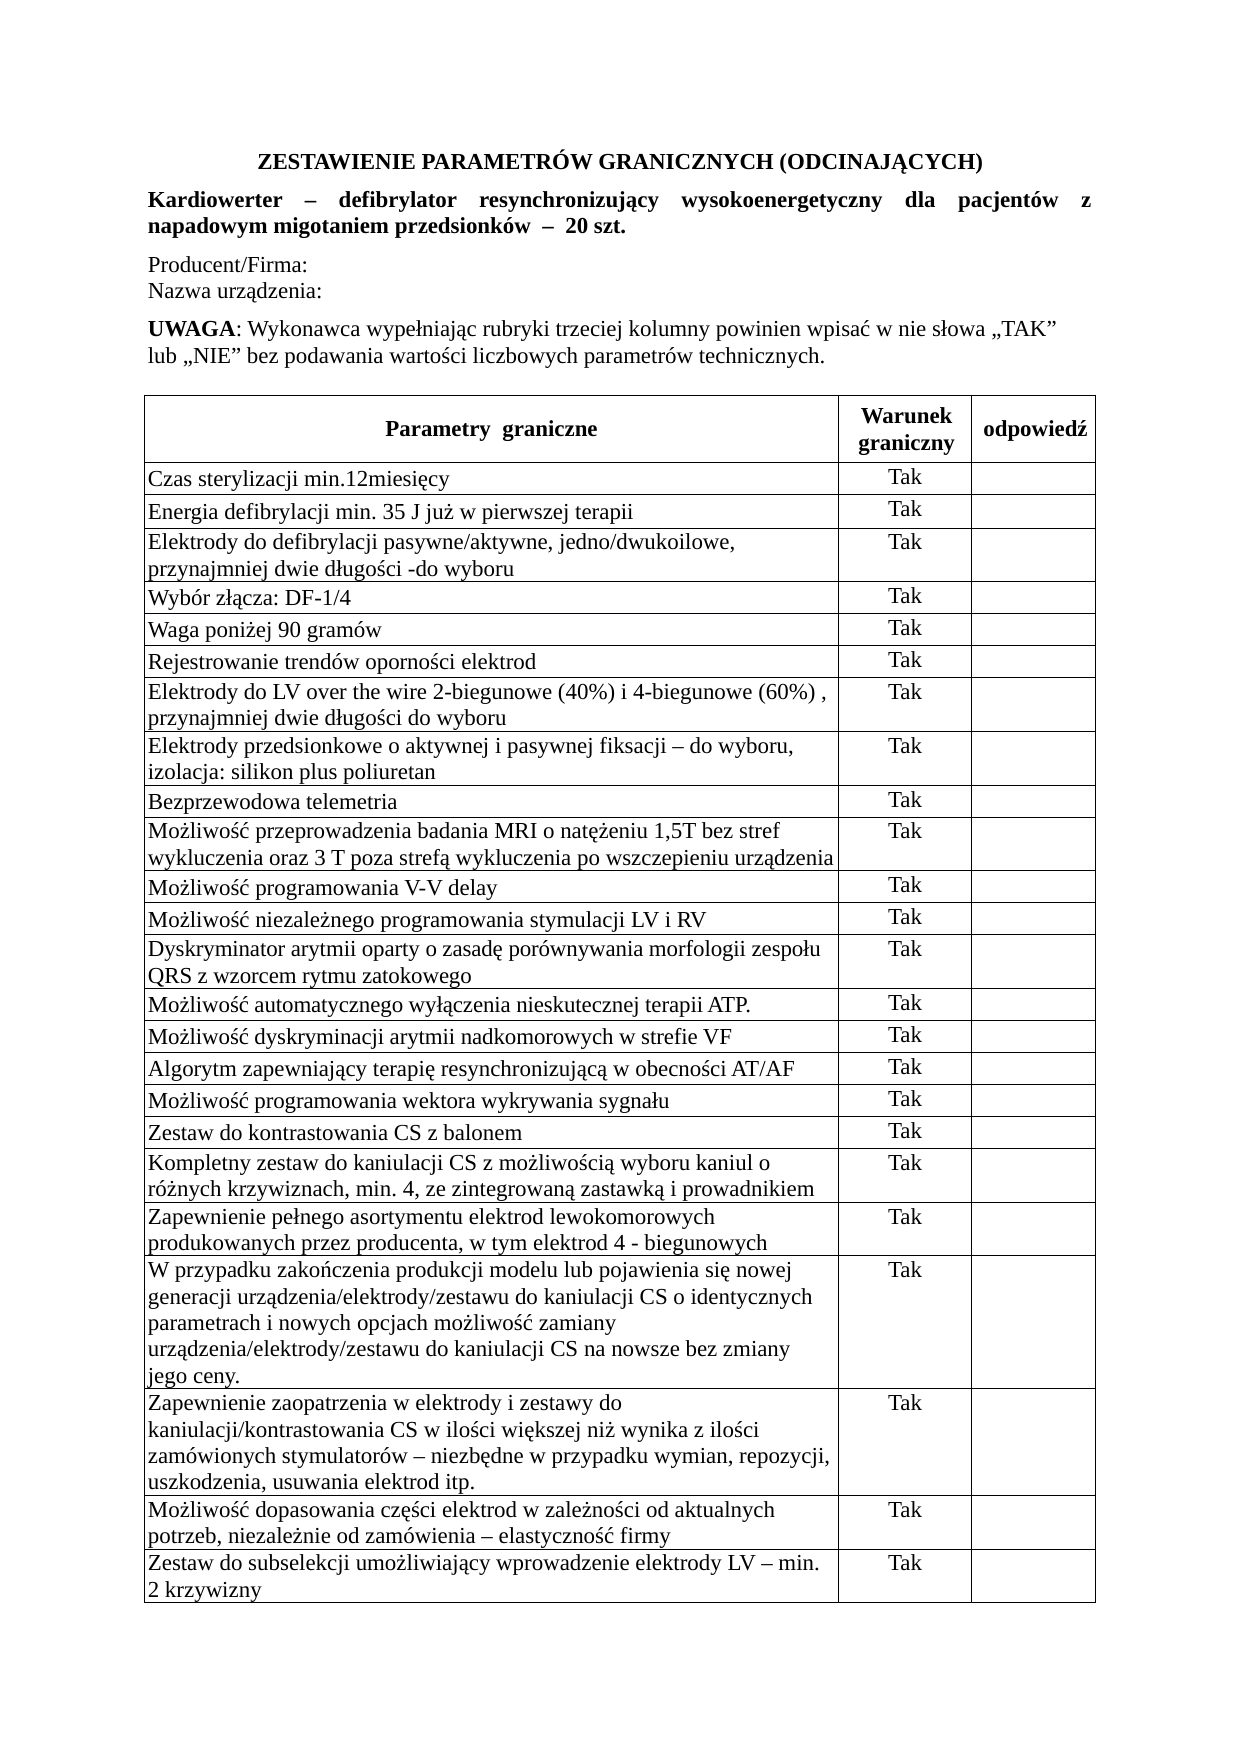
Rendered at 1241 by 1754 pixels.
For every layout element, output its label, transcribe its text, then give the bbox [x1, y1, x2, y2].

table_cell [972, 818, 1095, 870]
table_cell [972, 582, 1095, 613]
table_cell Tak [839, 646, 971, 677]
text Kardiowerter – defibrylator resynchronizujący wysokoenergetyczny dla pacjentów z napadowym migotaniem przedsionków – 20 szt. [148, 186, 1092, 239]
table_cell W przypadku zakończenia produkcji modelu lub pojawienia się nowej generacji urządzenia/elektrody/zestawu do kaniulacji CS o identycznych parametrach i nowych opcjach możliwość zamiany urządzenia/elektrody/zestawu do kaniulacji CS na nowsze bez zmiany jego ceny. [145, 1256, 838, 1388]
table_cell Zestaw do subselekcji umożliwiający wprowadzenie elektrody LV – min. 2 krzywizny [145, 1550, 838, 1602]
table_cell Możliwość niezależnego programowania stymulacji LV i RV [145, 903, 838, 934]
table_cell Tak [839, 989, 971, 1020]
table_cell Tak [839, 529, 971, 581]
table_cell Tak [839, 582, 971, 613]
table_cell Rejestrowanie trendów oporności elektrod [145, 646, 838, 677]
table_cell Dyskryminator arytmii oparty o zasadę porównywania morfologii zespołu QRS z wzorcem rytmu zatokowego [145, 935, 838, 988]
table_cell Tak [839, 1021, 971, 1052]
table_cell [972, 646, 1095, 677]
table_cell [972, 1389, 1095, 1495]
table_cell Tak [839, 903, 971, 934]
table_cell Tak [839, 495, 971, 527]
text ZESTAWIENIE PARAMETRÓW GRANICZNYCH (ODCINAJĄCYCH) [148, 148, 1092, 174]
table_cell [972, 1053, 1095, 1084]
table_cell [972, 732, 1095, 784]
table_cell Tak [839, 614, 971, 645]
table_cell [972, 614, 1095, 645]
table_cell Kompletny zestaw do kaniulacji CS z możliwością wyboru kaniul o różnych krzywiznach, min. 4, ze zintegrowaną zastawką i prowadnikiem [145, 1149, 838, 1202]
table_cell Zapewnienie pełnego asortymentu elektrod lewokomorowych produkowanych przez producenta, w tym elektrod 4 - biegunowych [145, 1203, 838, 1255]
table_cell Możliwość dyskryminacji arytmii nadkomorowych w strefie VF [145, 1021, 838, 1052]
table_cell Zapewnienie zaopatrzenia w elektrody i zestawy do kaniulacji/kontrastowania CS w ilości większej niż wynika z ilości zamówionych stymulatorów – niezbędne w przypadku wymian, repozycji, uszkodzenia, usuwania elektrod itp. [145, 1389, 838, 1495]
table_cell [972, 1496, 1095, 1548]
table_cell [972, 1021, 1095, 1052]
table_cell [972, 1085, 1095, 1116]
table_cell Zestaw do kontrastowania CS z balonem [145, 1117, 838, 1148]
table_cell Elektrody do LV over the wire 2-biegunowe (40%) i 4-biegunowe (60%) , przynajmniej dwie długości do wyboru [145, 678, 838, 731]
text Nazwa urządzenia: [148, 277, 1092, 303]
table_header odpowiedź [972, 396, 1095, 462]
table_cell Tak [839, 678, 971, 731]
table_header Warunek graniczny [839, 396, 971, 462]
table_cell Tak [839, 871, 971, 902]
table_cell Możliwość dopasowania części elektrod w zależności od aktualnych potrzeb, niezależnie od zamówienia – elastyczność firmy [145, 1496, 838, 1548]
table_cell Tak [839, 818, 971, 870]
table_cell [972, 463, 1095, 494]
table_cell Tak [839, 1053, 971, 1084]
table_cell [972, 495, 1095, 527]
table_cell Możliwość automatycznego wyłączenia nieskutecznej terapii ATP. [145, 989, 838, 1020]
table_cell Możliwość programowania V-V delay [145, 871, 838, 902]
table_cell Tak [839, 1203, 971, 1255]
table_cell Tak [839, 463, 971, 494]
table_cell Tak [839, 935, 971, 988]
table_header Parametry graniczne [145, 396, 838, 462]
table_cell Tak [839, 1117, 971, 1148]
table_cell Tak [839, 732, 971, 784]
text UWAGA: Wykonawca wypełniając rubryki trzeciej kolumny powinien wpisać w nie słowa „TAK” lub „NIE” bez podawania wartości liczbowych parametrów technicznych. [148, 315, 1087, 368]
table_cell [972, 1117, 1095, 1148]
table_cell Waga poniżej 90 gramów [145, 614, 838, 645]
table_cell Wybór złącza: DF-1/4 [145, 582, 838, 613]
table_cell Elektrody do defibrylacji pasywne/aktywne, jedno/dwukoilowe, przynajmniej dwie długości -do wyboru [145, 529, 838, 581]
table_cell Algorytm zapewniający terapię resynchronizującą w obecności AT/AF [145, 1053, 838, 1084]
table_cell [972, 871, 1095, 902]
table_cell Możliwość programowania wektora wykrywania sygnału [145, 1085, 838, 1116]
table_cell [972, 678, 1095, 731]
table_cell Tak [839, 1389, 971, 1495]
table_cell [972, 1203, 1095, 1255]
table_cell Bezprzewodowa telemetria [145, 786, 838, 817]
table_cell Tak [839, 1496, 971, 1548]
table_cell [972, 1256, 1095, 1388]
table_cell Tak [839, 1085, 971, 1116]
table_cell Tak [839, 1256, 971, 1388]
table_cell Tak [839, 786, 971, 817]
table_cell [972, 1149, 1095, 1202]
table_cell [972, 903, 1095, 934]
table_cell Tak [839, 1149, 971, 1202]
table_cell [972, 786, 1095, 817]
table_cell Czas sterylizacji min.12miesięcy [145, 463, 838, 494]
table_cell [972, 1550, 1095, 1602]
table_cell [972, 529, 1095, 581]
table_cell [972, 989, 1095, 1020]
text Producent/Firma: [148, 251, 1092, 277]
table_cell [972, 935, 1095, 988]
table_cell Tak [839, 1550, 971, 1602]
table_cell Energia defibrylacji min. 35 J już w pierwszej terapii [145, 495, 838, 527]
table_cell Możliwość przeprowadzenia badania MRI o natężeniu 1,5T bez stref wykluczenia oraz 3 T poza strefą wykluczenia po wszczepieniu urządzenia [145, 818, 838, 870]
table_cell Elektrody przedsionkowe o aktywnej i pasywnej fiksacji – do wyboru, izolacja: silikon plus poliuretan [145, 732, 838, 784]
